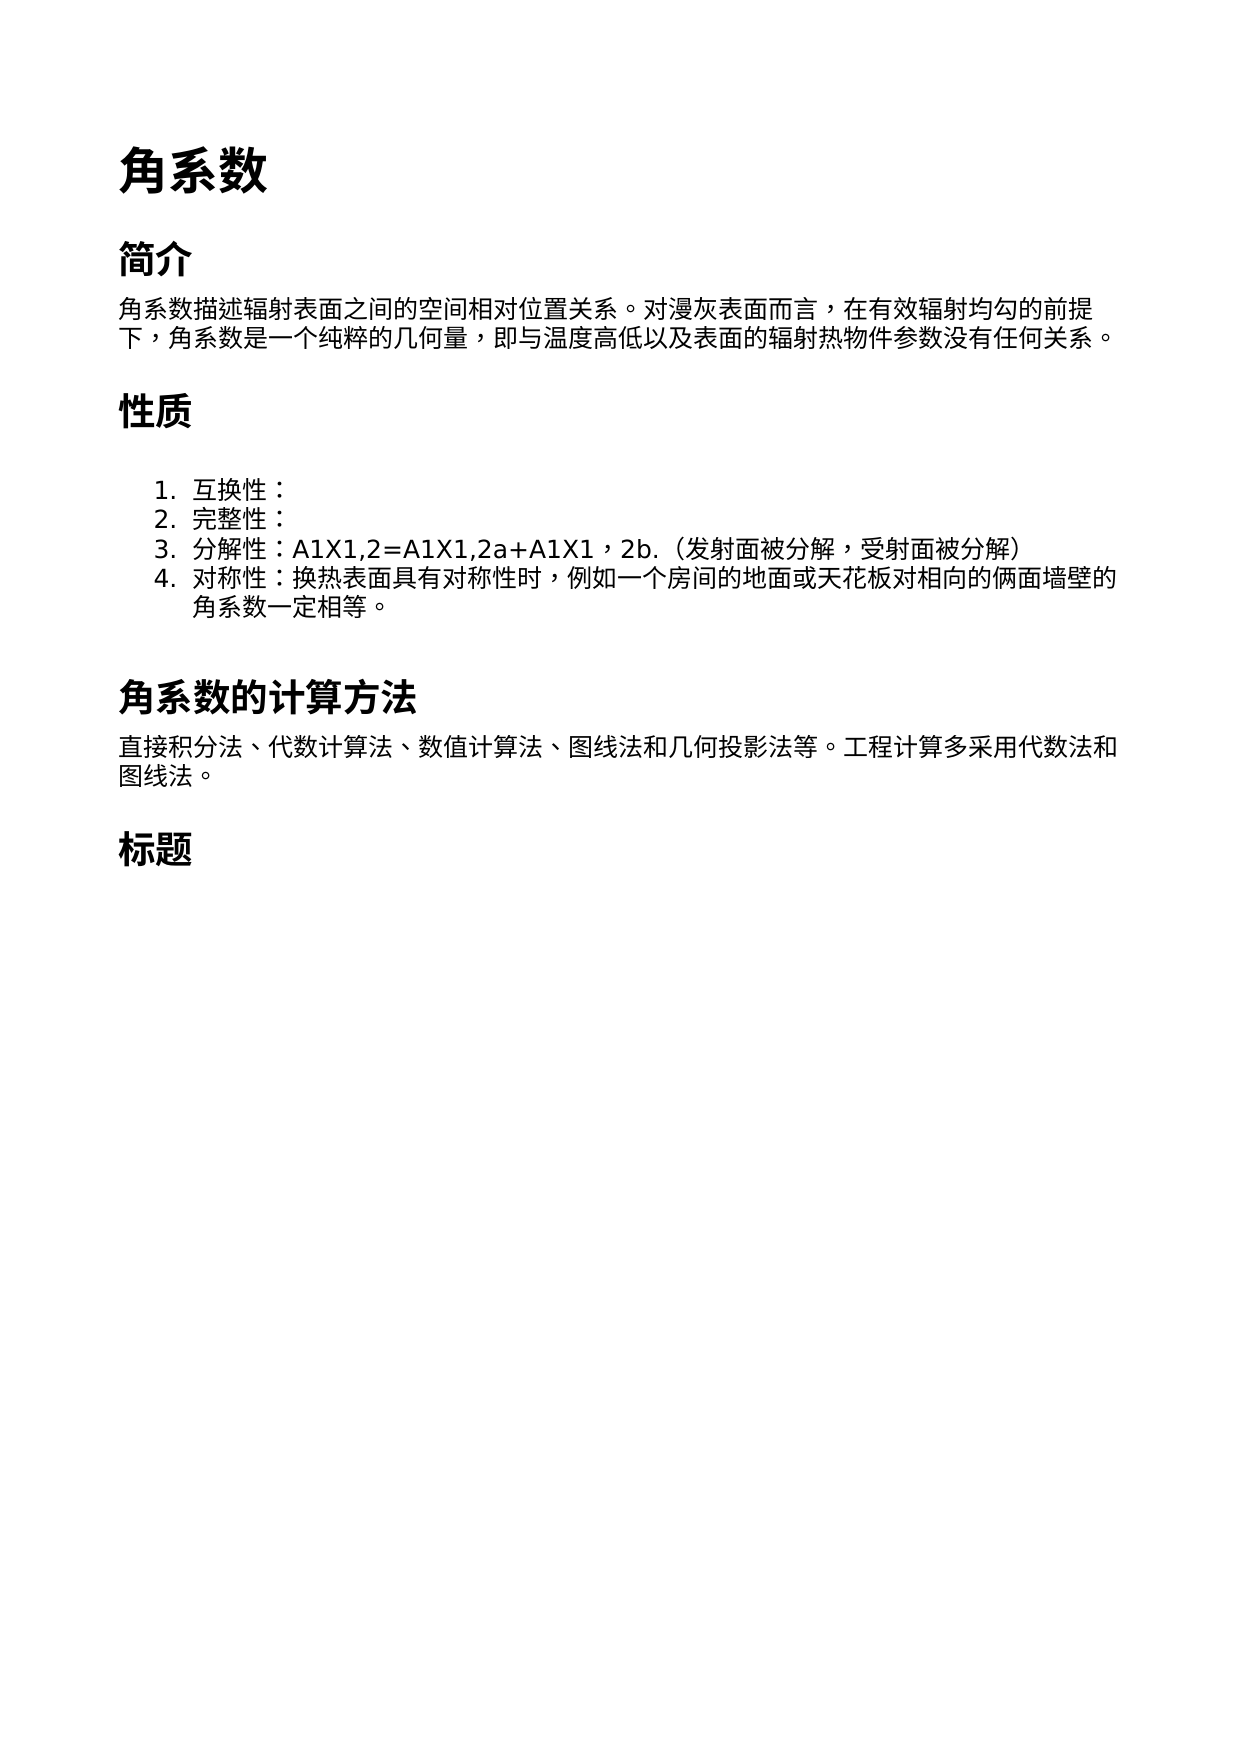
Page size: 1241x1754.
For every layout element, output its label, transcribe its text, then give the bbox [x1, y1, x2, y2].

list 分解性：A1X1,2=A1X1,2a+A1X1，2b.（发射面被分解，受射面被分解） [177, 535, 1122, 564]
text 角系数描述辐射表面之间的空间相对位置关系。对漫灰表面而言，在有效辐射均勾的前提下，角系数是一个纯粹的几何量，即与温度高低以及表面的辐射热物件参数没有任何关系。 [118, 295, 1122, 353]
subtitle 角系数的计算方法 [118, 677, 1122, 720]
text 直接积分法、代数计算法、数值计算法、图线法和几何投影法等。工程计算多采用代数法和图线法。 [118, 733, 1122, 791]
subtitle 角系数 [118, 143, 1122, 201]
subtitle 简介 [118, 239, 1122, 282]
list 对称性：换热表面具有对称性时，例如一个房间的地面或天花板对相向的俩面墙壁的角系数一定相等。 [177, 564, 1122, 622]
list 互换性： [177, 476, 1122, 506]
list 完整性： [177, 506, 1122, 535]
subtitle 标题 [118, 829, 1122, 872]
subtitle 性质 [118, 391, 1122, 434]
